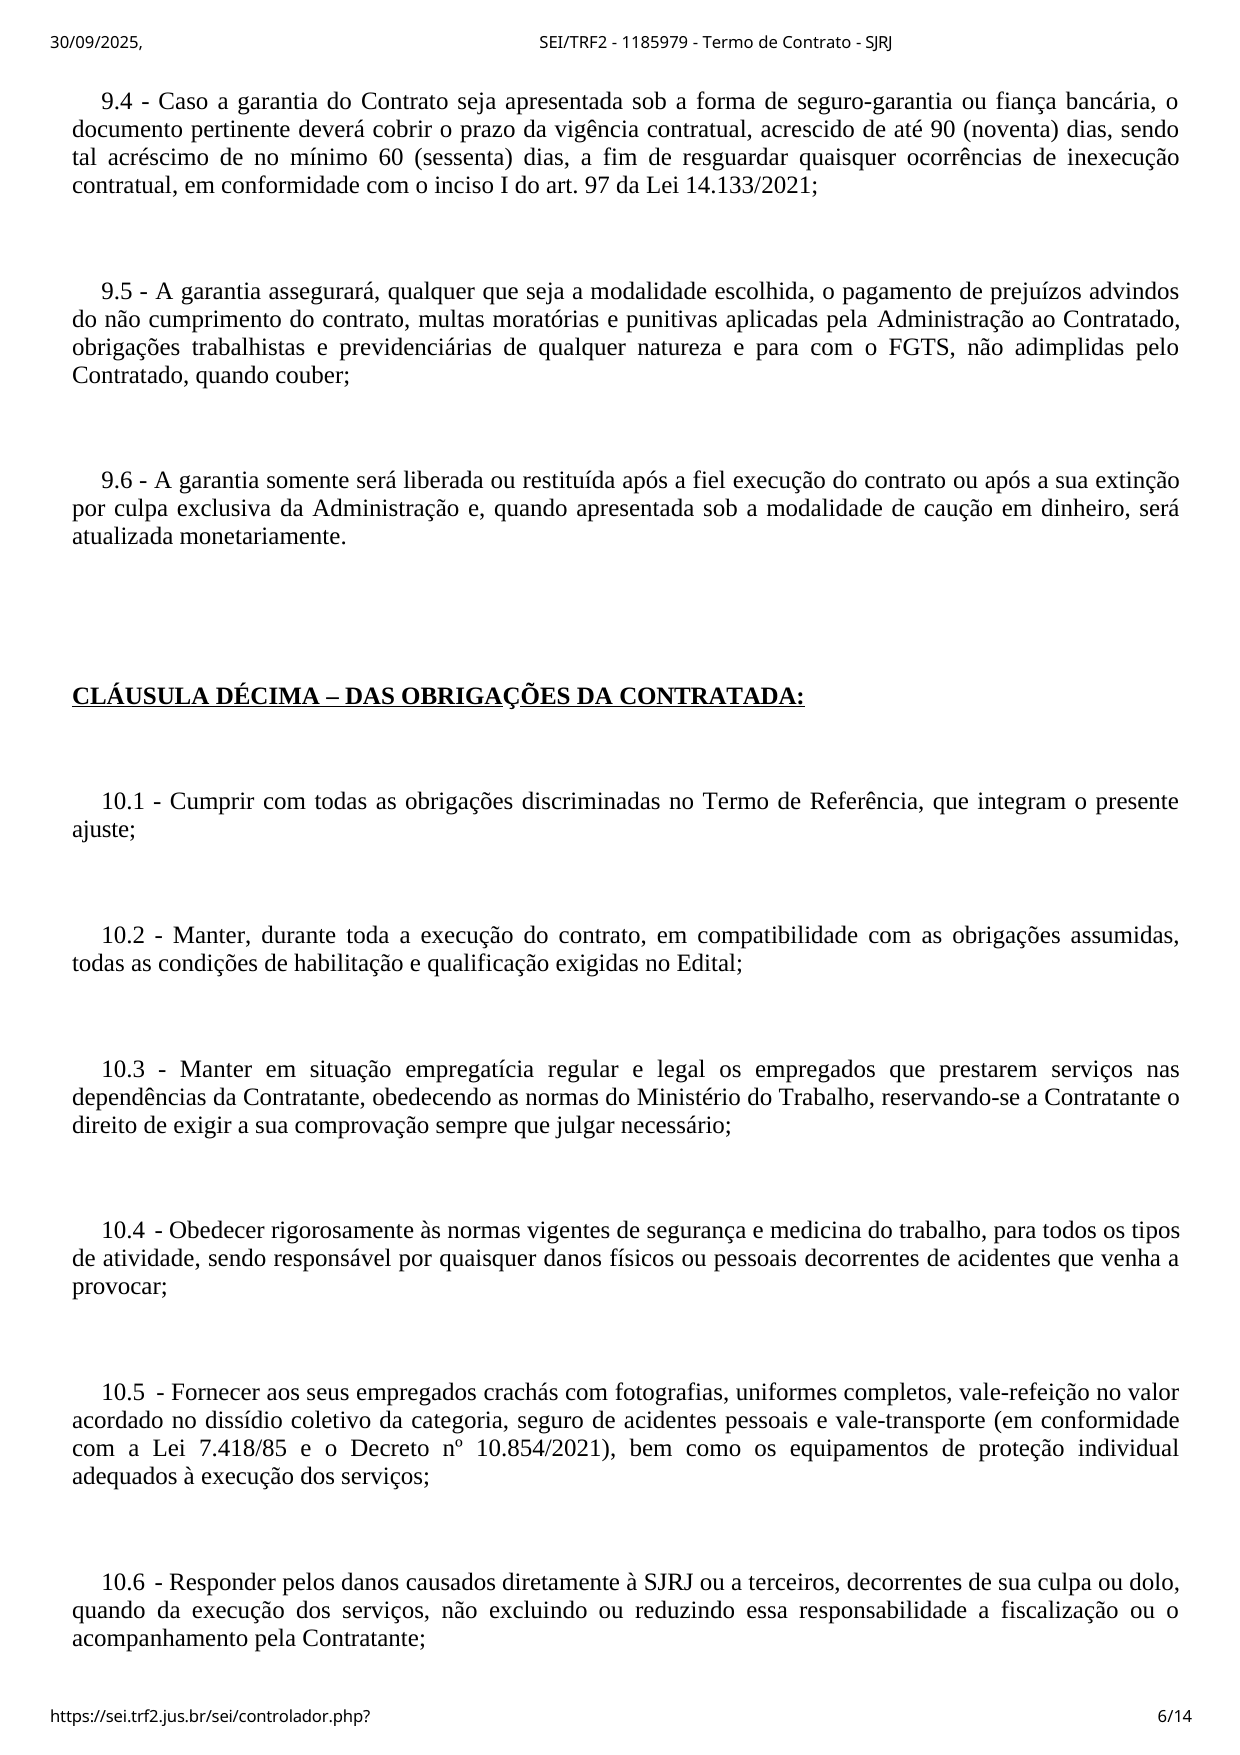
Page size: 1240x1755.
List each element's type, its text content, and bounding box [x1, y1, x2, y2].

subtitle CLÁUSULA DÉCIMA – DAS OBRIGAÇÕES DA CONTRATADA: [72, 681, 1181, 709]
list - Manter em situação empregatícia regular e legal os empregados que prestarem serviços nas dependências da Contratante, obedecendo as normas do Ministério do Trabalho, reservando-se a Contratante o direito de exigir a sua comprovação sempre que julgar necessário; [72, 1055, 1181, 1139]
list - A garantia somente será liberada ou restituída após a fiel execução do contrato ou após a sua extinção por culpa exclusiva da Administração e, quando apresentada sob a modalidade de caução em dinheiro, será atualizada monetariamente. [72, 466, 1181, 550]
list - Manter, durante toda a execução do contrato, em compatibilidade com as obrigações assumidas, todas as condições de habilitação e qualificação exigidas no Edital; [72, 921, 1181, 977]
list - Caso a garantia do Contrato seja apresentada sob a forma de seguro-garantia ou fiança bancária, o documento pertinente deverá cobrir o prazo da vigência contratual, acrescido de até 90 (noventa) dias, sendo tal acréscimo de no mínimo 60 (sessenta) dias, a fim de resguardar quaisquer ocorrências de inexecução contratual, em conformidade com o inciso I do art. 97 da Lei 14.133/2021; [72, 87, 1181, 199]
list - A garantia assegurará, qualquer que seja a modalidade escolhida, o pagamento de prejuízos advindos do não cumprimento do contrato, multas moratórias e punitivas aplicadas pela Administração ao Contratado, obrigações trabalhistas e previdenciárias de qualquer natureza e para com o FGTS, não adimplidas pelo Contratado, quando couber; [72, 277, 1181, 388]
list - Cumprir com todas as obrigações discriminadas no Termo de Referência, que integram o presente ajuste; [72, 787, 1181, 843]
list - Responder pelos danos causados diretamente à SJRJ ou a terceiros, decorrentes de sua culpa ou dolo, quando da execução dos serviços, não excluindo ou reduzindo essa responsabilidade a fiscalização ou o acompanhamento pela Contratante; [72, 1568, 1181, 1651]
list - Fornecer aos seus empregados crachás com fotografias, uniformes completos, vale-refeição no valor acordado no dissídio coletivo da categoria, seguro de acidentes pessoais e vale-transporte (em conformidade com a Lei 7.418/85 e o Decreto nº 10.854/2021), bem como os equipamentos de proteção individual adequados à execução dos serviços; [72, 1378, 1181, 1490]
list - Obedecer rigorosamente às normas vigentes de segurança e medicina do trabalho, para todos os tipos de atividade, sendo responsável por quaisquer danos físicos ou pessoais decorrentes de acidentes que venha a provocar; [72, 1217, 1181, 1300]
